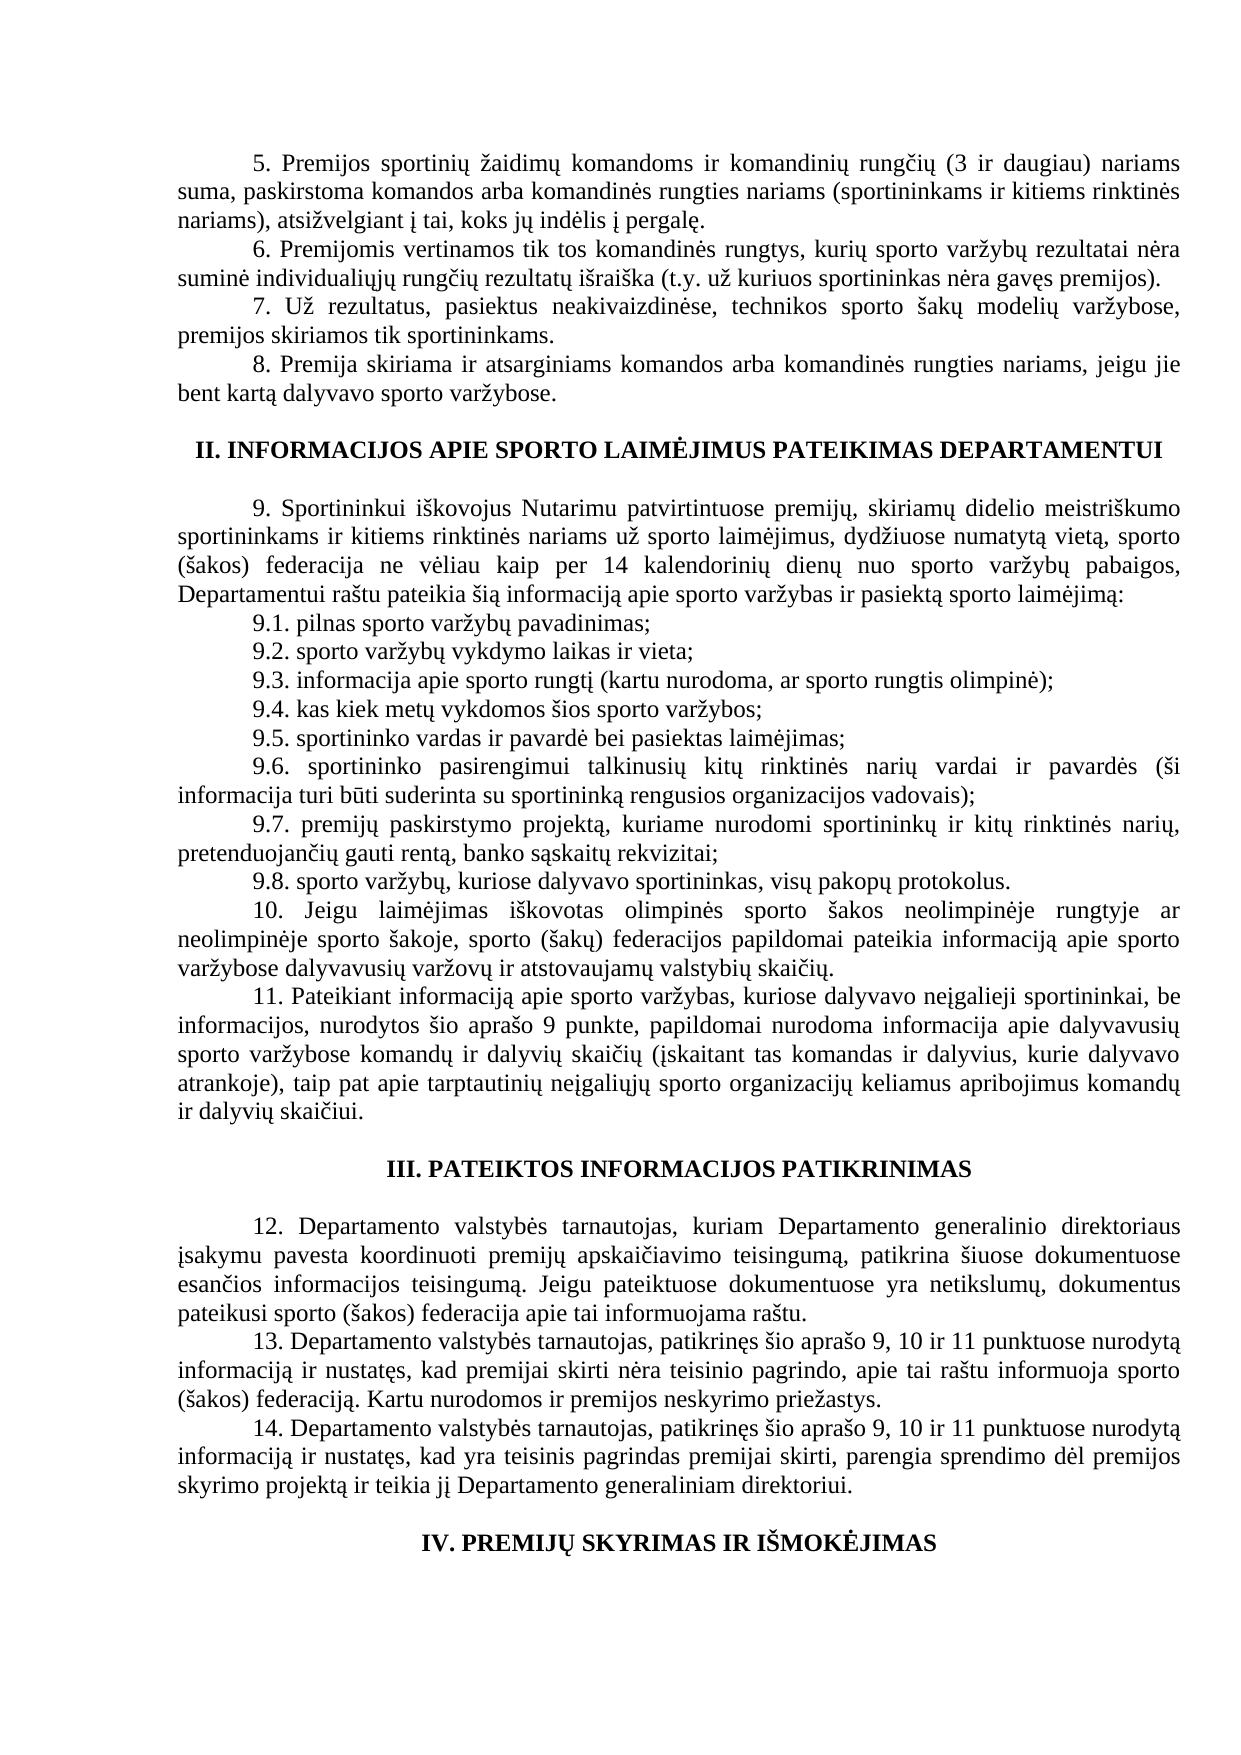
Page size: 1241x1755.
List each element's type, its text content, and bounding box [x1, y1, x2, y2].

text 12. Departamento valstybės tarnautojas, kuriam Departamento generalinio direktoriaus įsakymu pavesta koordinuoti premijų apskaičiavimo teisingumą, patikrina šiuose dokumentuose esančios informacijos teisingumą. Jeigu pateiktuose dokumentuose yra netikslumų, dokumentus pateikusi sporto (šakos) federacija apie tai informuojama raštu. [177, 1211, 1181, 1326]
text 11. Pateikiant informaciją apie sporto varžybas, kuriose dalyvavo neįgalieji sportininkai, be informacijos, nurodytos šio aprašo 9 punkte, papildomai nurodoma informacija apie dalyvavusių sporto varžybose komandų ir dalyvių skaičių (įskaitant tas komandas ir dalyvius, kurie dalyvavo atrankoje), taip pat apie tarptautinių neįgaliųjų sporto organizacijų keliamus apribojimus komandų ir dalyvių skaičiui. [177, 981, 1181, 1125]
text 8. Premija skiriama ir atsarginiams komandos arba komandinės rungties nariams, jeigu jie bent kartą dalyvavo sporto varžybose. [177, 349, 1181, 406]
text 9.3. informacija apie sporto rungtį (kartu nurodoma, ar sporto rungtis olimpinė); [177, 665, 1181, 694]
text 10. Jeigu laimėjimas iškovotas olimpinės sporto šakos neolimpinėje rungtyje ar neolimpinėje sporto šakoje, sporto (šakų) federacijos papildomai pateikia informaciją apie sporto varžybose dalyvavusių varžovų ir atstovaujamų valstybių skaičių. [177, 895, 1181, 981]
text 9.7. premijų paskirstymo projektą, kuriame nurodomi sportininkų ir kitų rinktinės narių, pretenduojančių gauti rentą, banko sąskaitų rekvizitai; [177, 809, 1181, 866]
text 9.6. sportininko pasirengimui talkinusių kitų rinktinės narių vardai ir pavardės (ši informacija turi būti suderinta su sportininką rengusios organizacijos vadovais); [177, 751, 1181, 809]
text 6. Premijomis vertinamos tik tos komandinės rungtys, kurių sporto varžybų rezultatai nėra suminė individualiųjų rungčių rezultatų išraiška (t.y. už kuriuos sportininkas nėra gavęs premijos). [177, 234, 1181, 291]
text 9.1. pilnas sporto varžybų pavadinimas; [177, 608, 1181, 636]
text 9.4. kas kiek metų vykdomos šios sporto varžybos; [177, 694, 1181, 723]
text II. INFORMACIJOS APIE SPORTO LAIMĖJIMUS PATEIKIMAS DEPARTAMENTUI [177, 435, 1181, 464]
text 9.5. sportininko vardas ir pavardė bei pasiektas laimėjimas; [177, 723, 1181, 751]
text 9. Sportininkui iškovojus Nutarimu patvirtintuose premijų, skiriamų didelio meistriškumo sportininkams ir kitiems rinktinės nariams už sporto laimėjimus, dydžiuose numatytą vietą, sporto (šakos) federacija ne vėliau kaip per 14 kalendorinių dienų nuo sporto varžybų pabaigos, Departamentui raštu pateikia šią informaciją apie sporto varžybas ir pasiektą sporto laimėjimą: [177, 493, 1181, 608]
text 13. Departamento valstybės tarnautojas, patikrinęs šio aprašo 9, 10 ir 11 punktuose nurodytą informaciją ir nustatęs, kad premijai skirti nėra teisinio pagrindo, apie tai raštu informuoja sporto (šakos) federaciją. Kartu nurodomos ir premijos neskyrimo priežastys. [177, 1326, 1181, 1413]
text 14. Departamento valstybės tarnautojas, patikrinęs šio aprašo 9, 10 ir 11 punktuose nurodytą informaciją ir nustatęs, kad yra teisinis pagrindas premijai skirti, parengia sprendimo dėl premijos skyrimo projektą ir teikia jį Departamento generaliniam direktoriui. [177, 1413, 1181, 1499]
text 9.2. sporto varžybų vykdymo laikas ir vieta; [177, 636, 1181, 665]
text 9.8. sporto varžybų, kuriose dalyvavo sportininkas, visų pakopų protokolus. [177, 866, 1181, 895]
text 5. Premijos sportinių žaidimų komandoms ir komandinių rungčių (3 ir daugiau) nariams suma, paskirstoma komandos arba komandinės rungties nariams (sportininkams ir kitiems rinktinės nariams), atsižvelgiant į tai, koks jų indėlis į pergalę. [177, 148, 1181, 234]
text IV. PREMIJŲ SKYRIMAS IR IŠMOKĖJIMAS [177, 1528, 1181, 1556]
text 7. Už rezultatus, pasiektus neakivaizdinėse, technikos sporto šakų modelių varžybose, premijos skiriamos tik sportininkams. [177, 291, 1181, 349]
text III. PATEIKTOS INFORMACIJOS PATIKRINIMAS [177, 1154, 1181, 1183]
